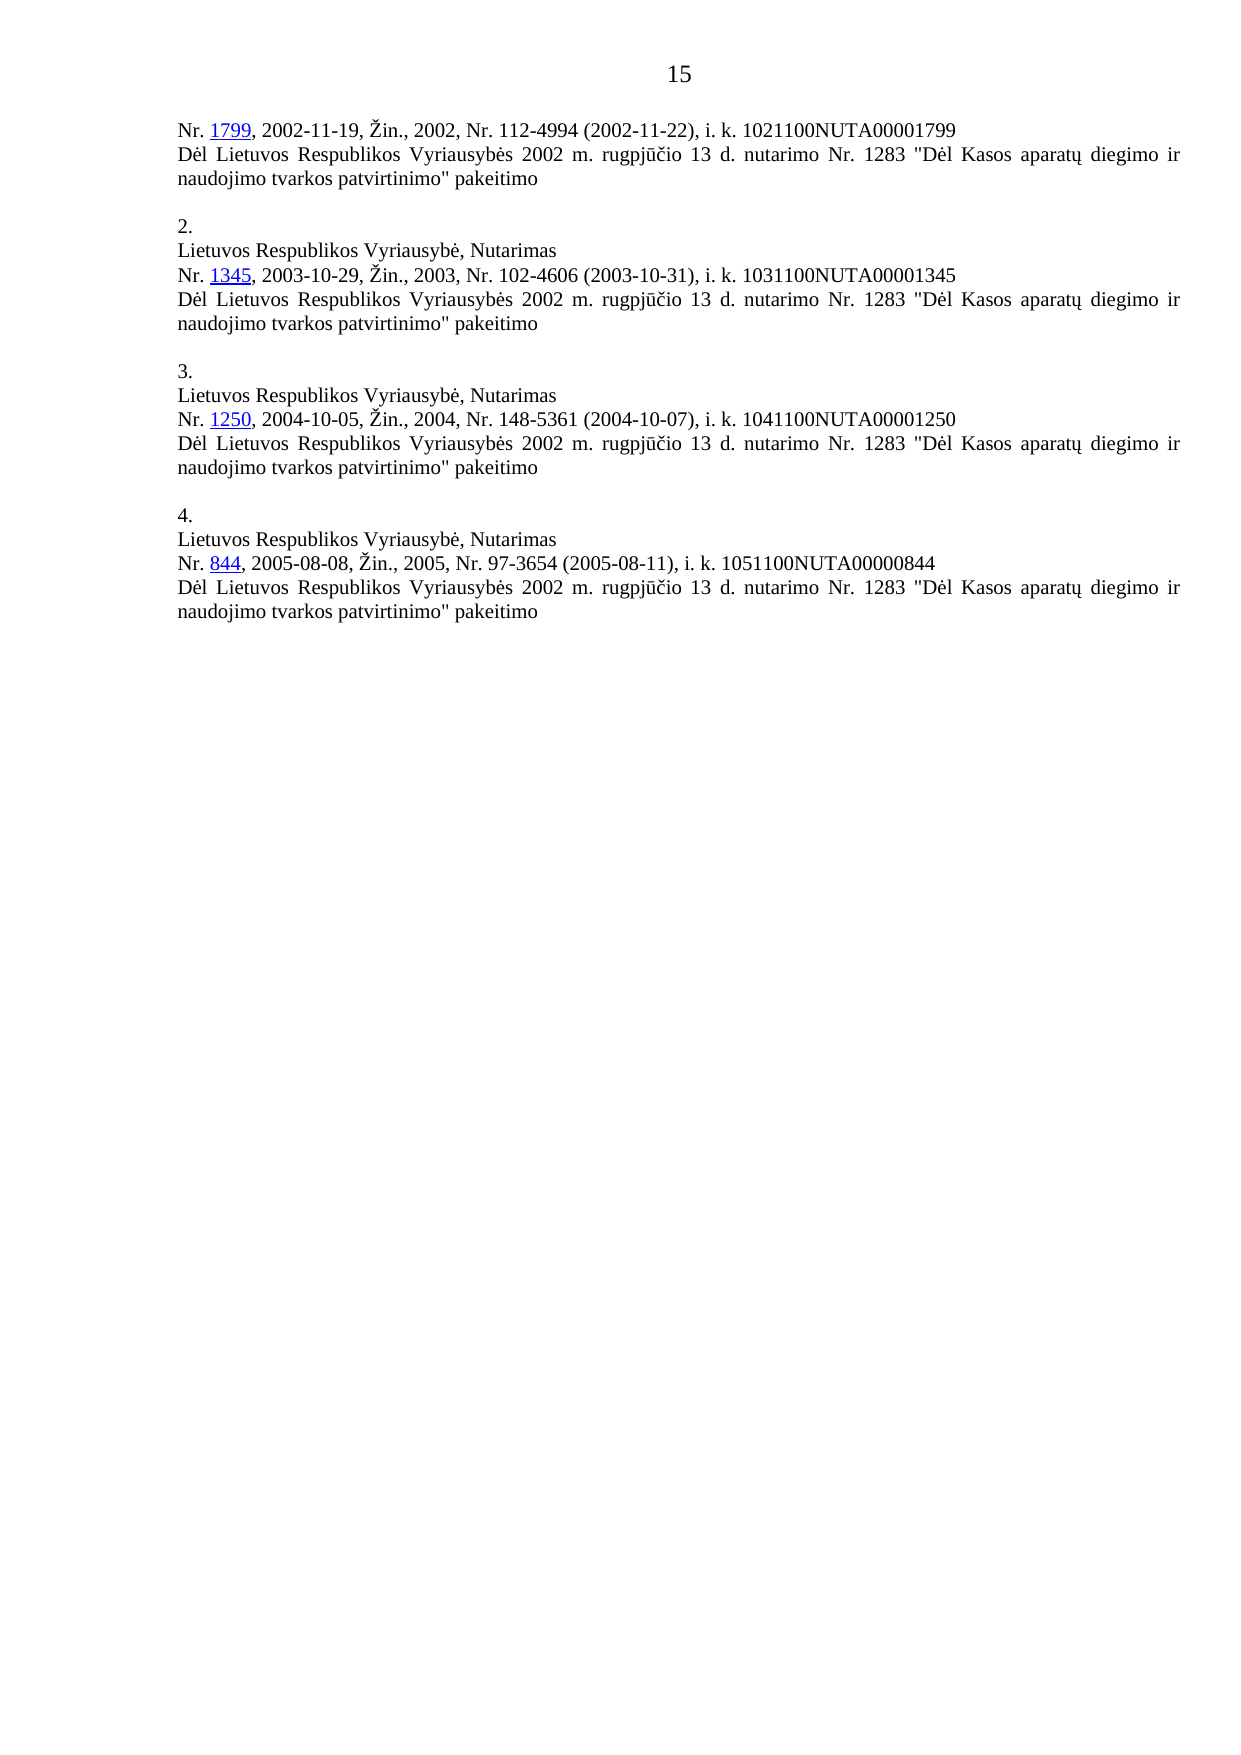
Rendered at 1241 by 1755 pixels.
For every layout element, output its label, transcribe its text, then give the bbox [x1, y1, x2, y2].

text Nr. 1250, 2004-10-05, Žin., 2004, Nr. 148-5361 (2004-10-07), i. k. 1041100NUTA00001250 [177, 407, 1181, 431]
text Nr. 844, 2005-08-08, Žin., 2005, Nr. 97-3654 (2005-08-11), i. k. 1051100NUTA00000844 [177, 551, 1181, 575]
text 4. [177, 503, 1181, 527]
text 3. [177, 359, 1181, 383]
text Dėl Lietuvos Respublikos Vyriausybės 2002 m. rugpjūčio 13 d. nutarimo Nr. 1283 "Dėl Kasos aparatų diegimo ir naudojimo tvarkos patvirtinimo" pakeitimo [177, 431, 1181, 479]
text Dėl Lietuvos Respublikos Vyriausybės 2002 m. rugpjūčio 13 d. nutarimo Nr. 1283 "Dėl Kasos aparatų diegimo ir naudojimo tvarkos patvirtinimo" pakeitimo [177, 287, 1181, 335]
text Lietuvos Respublikos Vyriausybė, Nutarimas [177, 238, 1181, 262]
text Lietuvos Respublikos Vyriausybė, Nutarimas [177, 383, 1181, 407]
text Nr. 1799, 2002-11-19, Žin., 2002, Nr. 112-4994 (2002-11-22), i. k. 1021100NUTA00001799 [177, 118, 1181, 142]
text 2. [177, 214, 1181, 238]
text Lietuvos Respublikos Vyriausybė, Nutarimas [177, 527, 1181, 551]
text Dėl Lietuvos Respublikos Vyriausybės 2002 m. rugpjūčio 13 d. nutarimo Nr. 1283 "Dėl Kasos aparatų diegimo ir naudojimo tvarkos patvirtinimo" pakeitimo [177, 142, 1181, 190]
text Nr. 1345, 2003-10-29, Žin., 2003, Nr. 102-4606 (2003-10-31), i. k. 1031100NUTA00001345 [177, 262, 1181, 287]
text Dėl Lietuvos Respublikos Vyriausybės 2002 m. rugpjūčio 13 d. nutarimo Nr. 1283 "Dėl Kasos aparatų diegimo ir naudojimo tvarkos patvirtinimo" pakeitimo [177, 575, 1181, 623]
